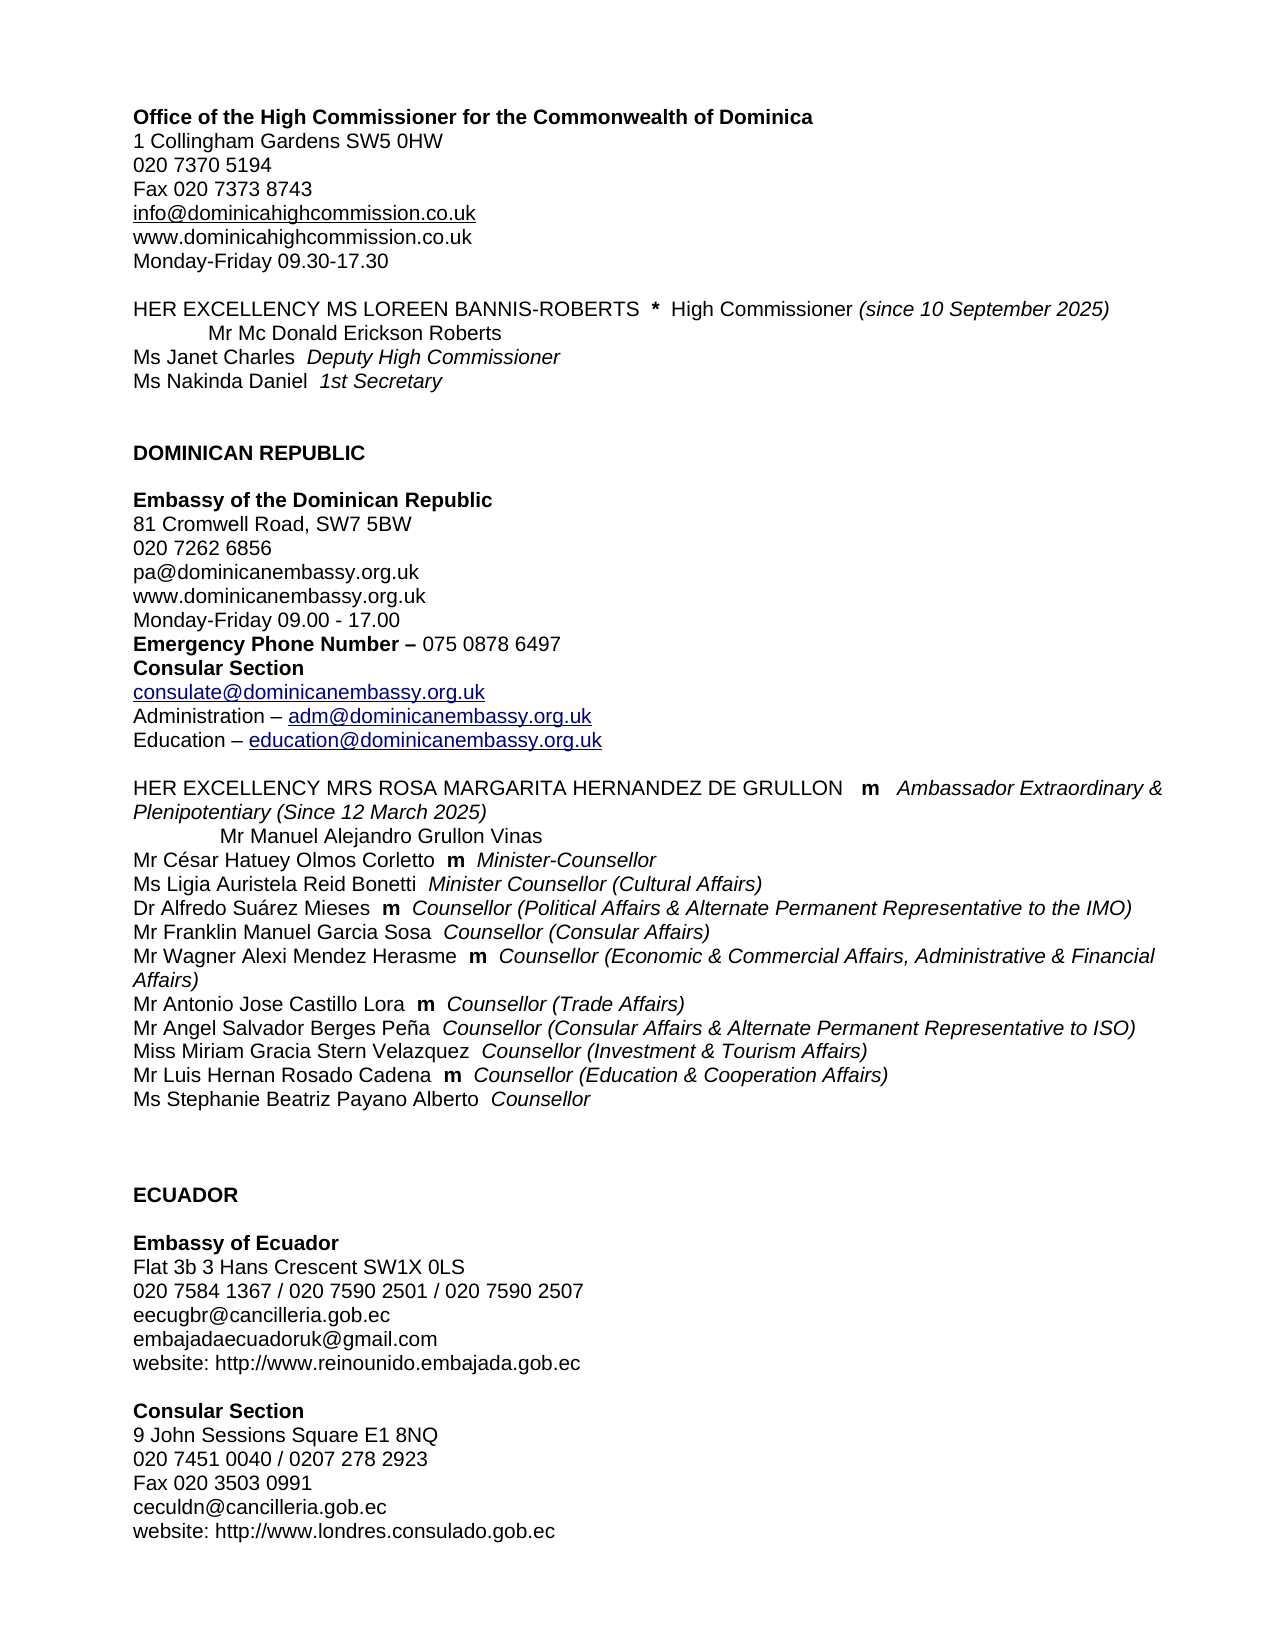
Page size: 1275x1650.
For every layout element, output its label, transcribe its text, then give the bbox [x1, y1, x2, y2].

text www.dominicahighcommission.co.uk [133, 225, 1181, 249]
text Mr Angel Salvador Berges Peña Counsellor (Consular Affairs & Alternate Permanent Representative to ISO) [133, 1015, 1181, 1039]
text ECUADOR [133, 1183, 1181, 1207]
text Miss Miriam Gracia Stern Velazquez Counsellor (Investment & Tourism Affairs) [133, 1039, 1181, 1063]
text 020 7370 5194 [133, 153, 1181, 177]
text Fax 020 3503 0991 [133, 1471, 1181, 1494]
text Embassy of Ecuador [133, 1231, 1181, 1255]
subtitle Office of the High Commissioner for the Commonwealth of Dominica [133, 105, 1181, 129]
text Mr Luis Hernan Rosado Cadena m Counsellor (Education & Cooperation Affairs) [133, 1063, 1181, 1087]
text embajadaecuadoruk@gmail.com [133, 1327, 1181, 1351]
text 81 Cromwell Road, SW7 5BW [133, 512, 1181, 536]
text Emergency Phone Number – 075 0878 6497 [133, 632, 1181, 656]
text Mr Mc Donald Erickson Roberts [133, 321, 1181, 344]
text Embassy of the Dominican Republic [133, 488, 1181, 512]
text eecugbr@cancilleria.gob.ec [133, 1303, 1181, 1327]
text info@dominicahighcommission.co.uk [133, 201, 1181, 225]
text Ms Ligia Auristela Reid Bonetti Minister Counsellor (Cultural Affairs) [133, 872, 1181, 896]
text Ms Nakinda Daniel 1st Secretary [133, 368, 1181, 392]
text Consular Section [133, 656, 1181, 680]
text website: http://www.londres.consulado.gob.ec [133, 1518, 1181, 1542]
text Mr Antonio Jose Castillo Lora m Counsellor (Trade Affairs) [133, 991, 1181, 1015]
text Mr Manuel Alejandro Grullon Vinas [133, 824, 1181, 848]
text HER EXCELLENCY MS LOREEN BANNIS-ROBERTS * High Commissioner (since 10 September 2025) [133, 297, 1181, 321]
text Mr Franklin Manuel Garcia Sosa Counsellor (Consular Affairs) [133, 919, 1181, 943]
text Monday-Friday 09.30-17.30 [133, 249, 1181, 273]
text Fax 020 7373 8743 [133, 177, 1181, 201]
text DOMINICAN REPUBLIC [133, 440, 1181, 464]
text Flat 3b 3 Hans Crescent SW1X 0LS [133, 1255, 1181, 1279]
text 1 Collingham Gardens SW5 0HW [133, 129, 1181, 153]
text 020 7584 1367 / 020 7590 2501 / 020 7590 2507 [133, 1279, 1181, 1303]
text 9 John Sessions Square E1 8NQ [133, 1423, 1181, 1447]
text Administration – adm@dominicanembassy.org.uk [133, 704, 1181, 728]
text Education – education@dominicanembassy.org.uk [133, 728, 1181, 752]
text Ms Janet Charles Deputy High Commissioner [133, 344, 1181, 368]
text Mr Wagner Alexi Mendez Herasme m Counsellor (Economic & Commercial Affairs, Administrative & Financial Affairs) [133, 943, 1181, 991]
text 020 7451 0040 / 0207 278 2923 [133, 1447, 1181, 1471]
text ceculdn@cancilleria.gob.ec [133, 1494, 1181, 1518]
subtitle Consular Section [133, 1399, 1181, 1423]
text website: http://www.reinounido.embajada.gob.ec [133, 1351, 1181, 1375]
text Dr Alfredo Suárez Mieses m Counsellor (Political Affairs & Alternate Permanent Representative to the IMO) [133, 896, 1181, 919]
text consulate@dominicanembassy.org.uk [133, 680, 1181, 704]
text 020 7262 6856 pa@dominicanembassy.org.uk www.dominicanembassy.org.uk Monday-Friday 09.00 - 17.00 [133, 536, 1181, 632]
text HER EXCELLENCY MRS ROSA MARGARITA HERNANDEZ DE GRULLON m Ambassador Extraordinary & Plenipotentiary (Since 12 March 2025) [133, 776, 1181, 824]
text Ms Stephanie Beatriz Payano Alberto Counsellor [133, 1087, 1181, 1111]
text Mr César Hatuey Olmos Corletto m Minister-Counsellor [133, 848, 1181, 872]
